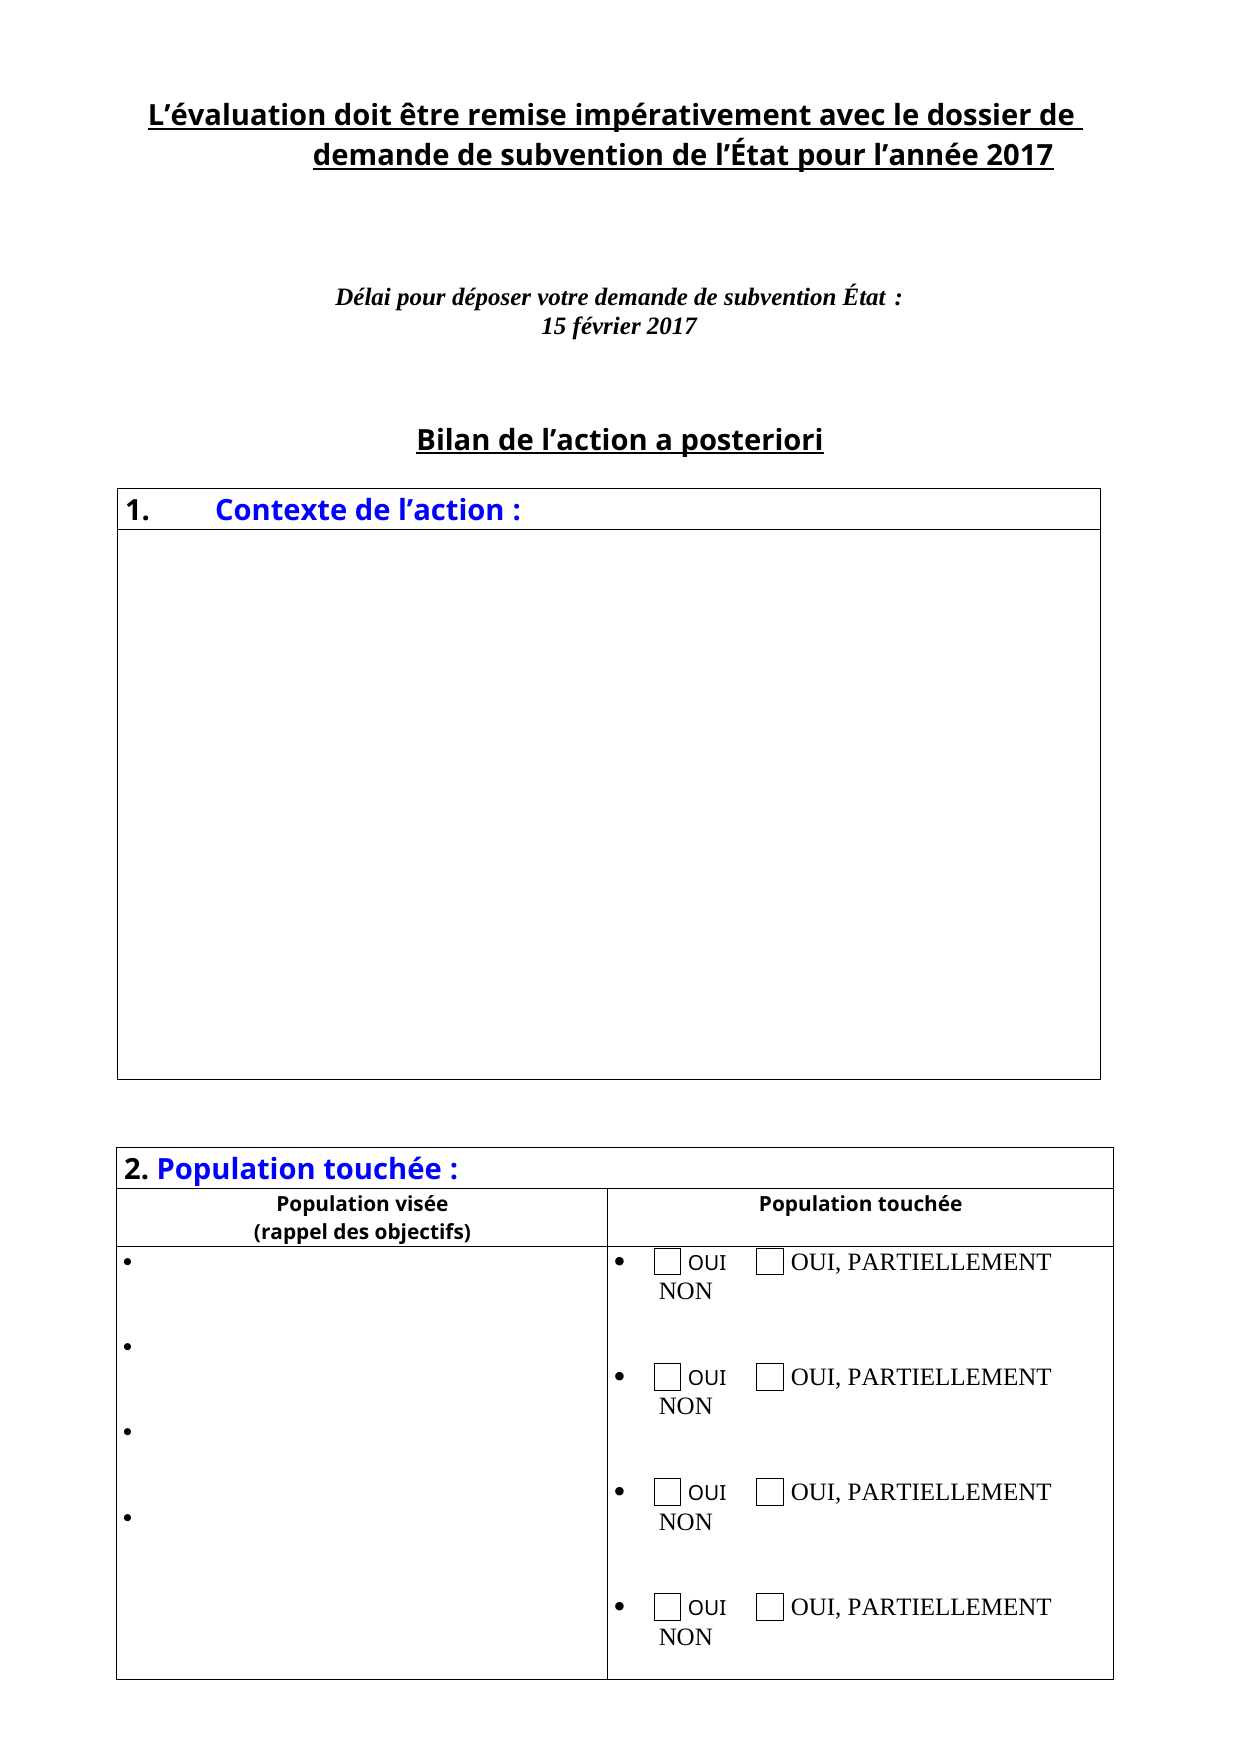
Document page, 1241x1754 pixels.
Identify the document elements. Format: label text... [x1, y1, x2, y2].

subtitle Bilan de l’action a posteriori [148, 419, 1092, 458]
subtitle L’évaluation doit être remise impérativement avec le dossier de demande de subvention de l’État pour l’année 2017 [148, 94, 1092, 174]
table_cell [117, 1247, 607, 1679]
table_header 1. Contexte de l’action : [118, 489, 1100, 529]
table_cell Population visée (rappel des objectifs) [117, 1189, 607, 1246]
text Délai pour déposer votre demande de subvention État : [148, 282, 1092, 311]
table_cell Population touchée [608, 1189, 1113, 1246]
table_cell [118, 530, 1100, 1079]
table_header 2. Population touchée : [117, 1148, 1113, 1188]
table_cell OUI OUI, PARTIELLEMENT NON OUI OUI, PARTIELLEMENT NON OUI OUI, PARTIELLEMENT NON OUI OUI, PARTIELLEMENT NON [608, 1247, 1113, 1679]
text 15 février 2017 [148, 311, 1092, 339]
